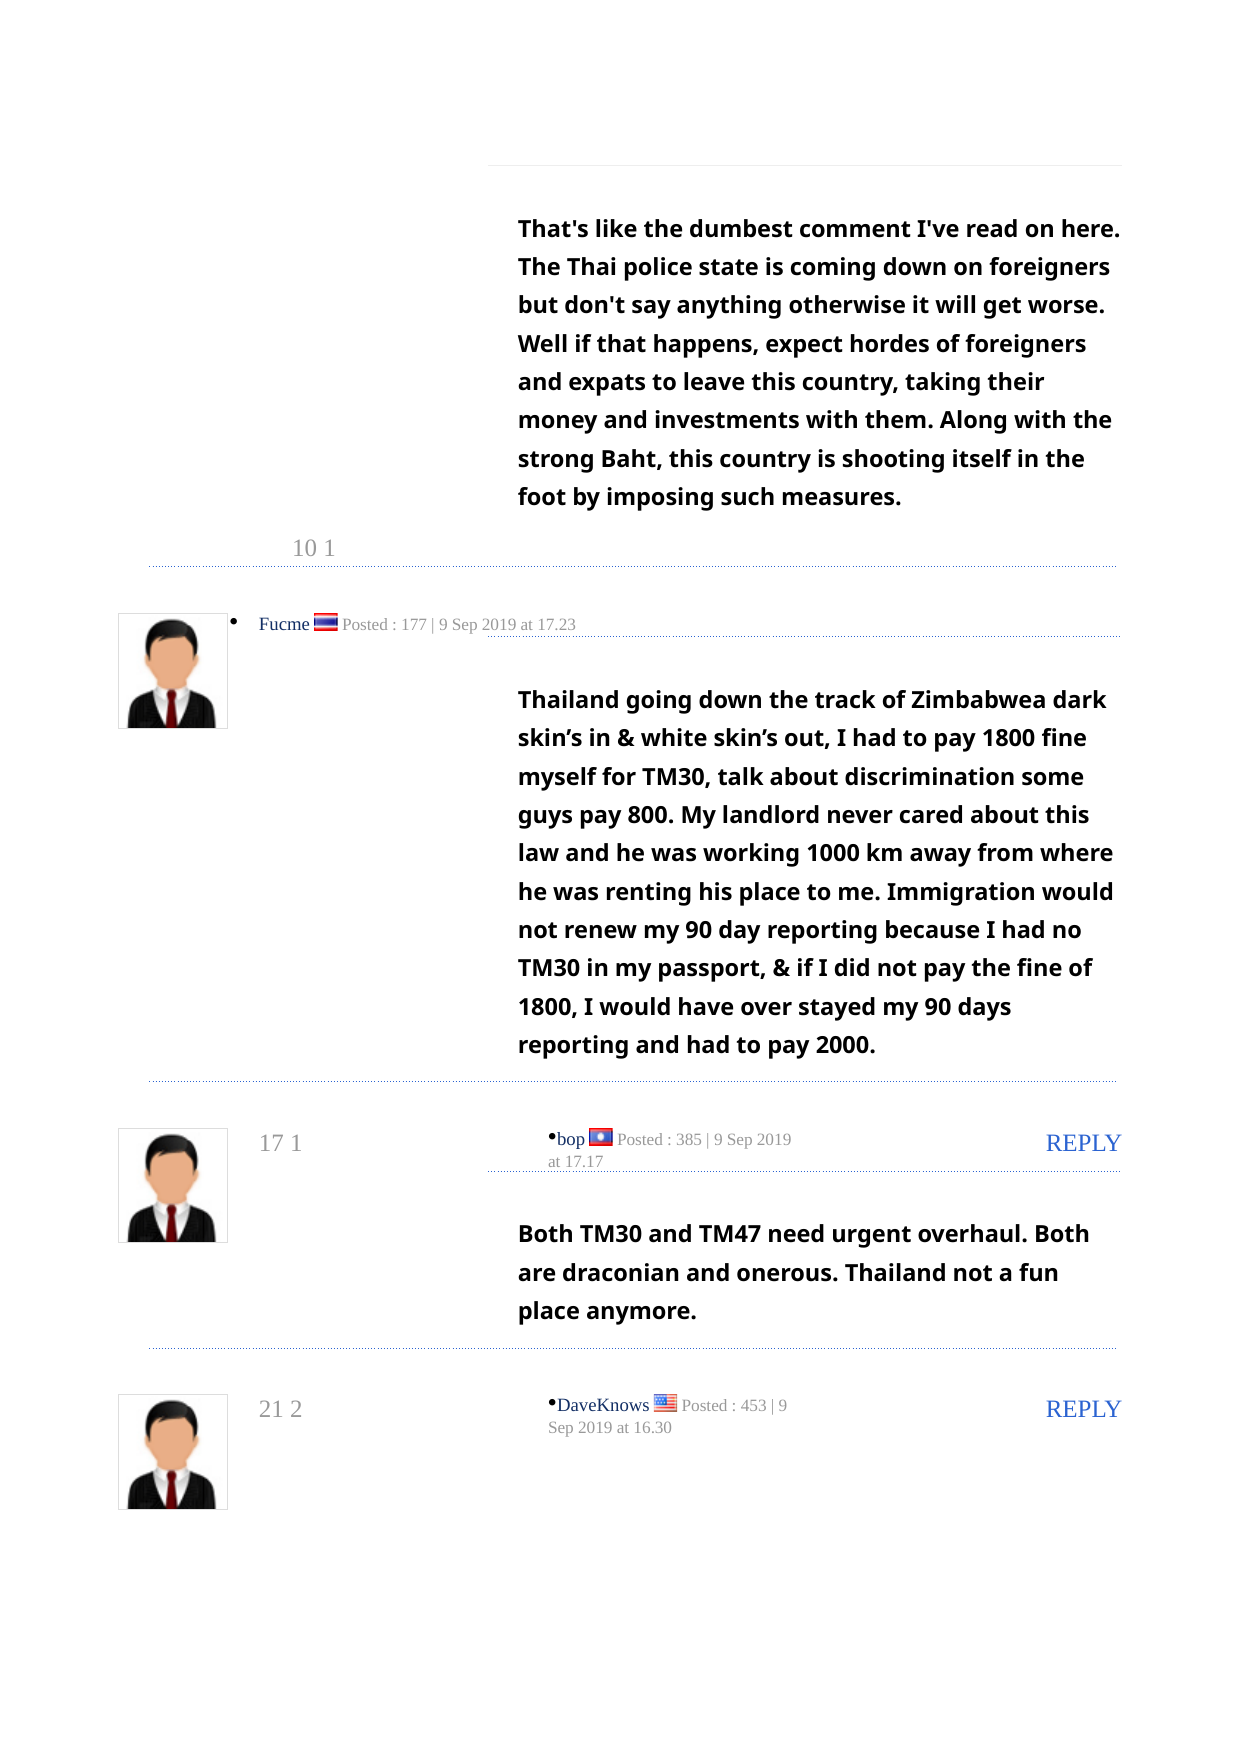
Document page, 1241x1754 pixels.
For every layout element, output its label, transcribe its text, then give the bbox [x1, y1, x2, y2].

list 17 1 [259, 1128, 537, 1157]
list DaveKnows Posted : 453 | 9 Sep 2019 at 16.30 [149, 1347, 1117, 1509]
picture [119, 1129, 225, 1242]
list Fucme Posted : 177 | 9 Sep 2019 at 17.23 [149, 566, 1117, 636]
list REPLY [802, 1128, 1122, 1157]
picture [653, 1394, 678, 1412]
picture [119, 1395, 225, 1509]
subtitle Thailand going down the track of Zimbabwea dark skin’s in & white skin’s out, I had to pay 1800 fine myself for TM30, talk about discrimination some guys pay 800. My landlord never cared about this law and he was working 1000 km away from where he was renting his place to me. Immigration would not renew my 90 day reporting because I had no TM30 in my passport, & if I did not pay the fine of 1800, I would have over stayed my 90 days reporting and had to pay 2000. [488, 636, 1122, 1060]
list REPLY [802, 1394, 1122, 1423]
picture [119, 614, 225, 728]
picture [314, 613, 338, 631]
subtitle Both TM30 and TM47 need urgent overhaul. Both are draconian and onerous. Thailand not a fun place anymore. [488, 1171, 1122, 1326]
list 21 2 [259, 1394, 537, 1423]
picture [589, 1128, 613, 1146]
list bop Posted : 385 | 9 Sep 2019 at 17.17 [149, 1081, 1117, 1242]
subtitle That's like the dumbest comment I've read on here. The Thai police state is coming down on foreigners but don't say anything otherwise it will get worse. Well if that happens, expect hordes of foreigners and expats to leave this country, taking their money and investments with them. Along with the strong Baht, this country is shooting itself in the foot by imposing such measures. [488, 166, 1122, 512]
list 10 1 [292, 533, 499, 562]
